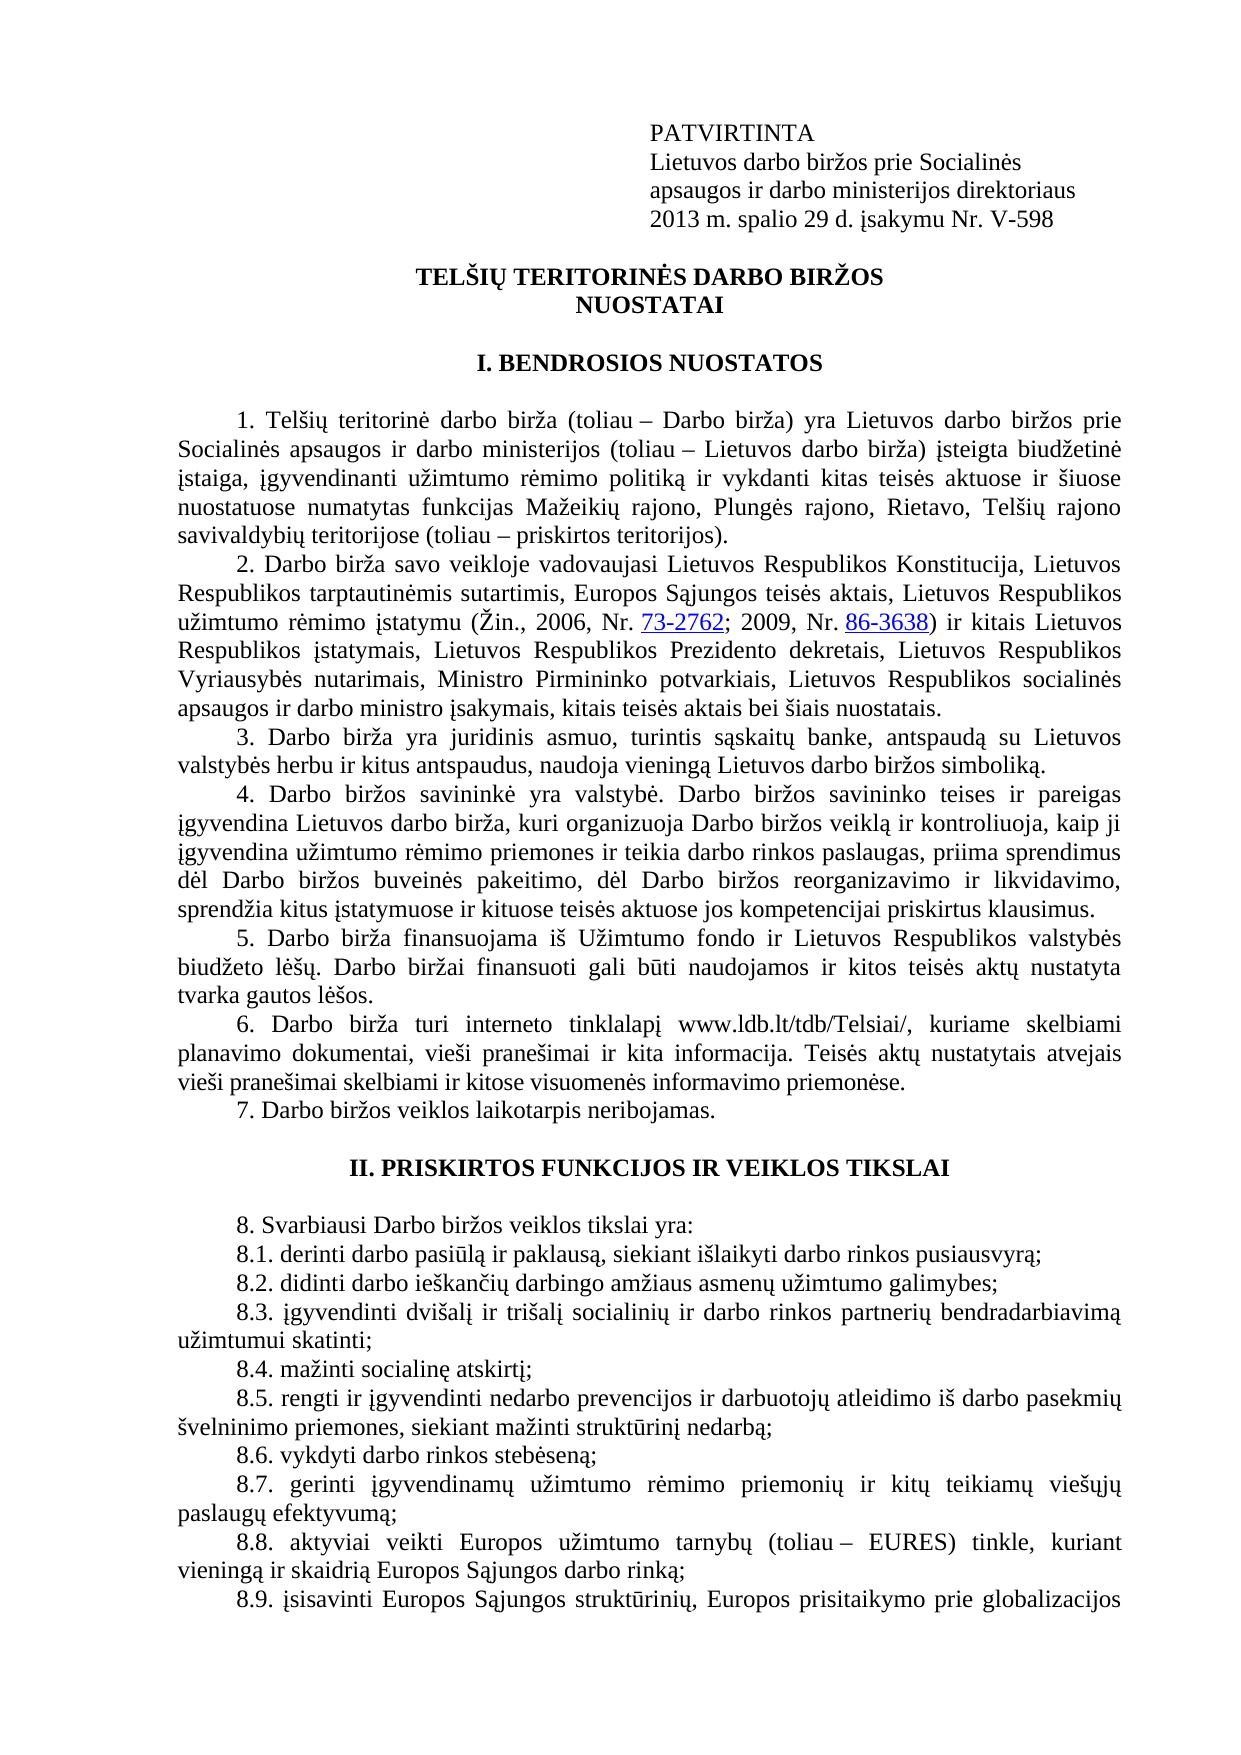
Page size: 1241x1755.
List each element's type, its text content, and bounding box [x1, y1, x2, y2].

text Patvirtinta [649, 118, 1122, 147]
text 4. Darbo biržos savininkė yra valstybė. Darbo biržos savininko teises ir pareigas įgyvendina Lietuvos darbo birža, kuri organizuoja Darbo biržos veiklą ir kontroliuoja, kaip ji įgyvendina užimtumo rėmimo priemones ir teikia darbo rinkos paslaugas, priima sprendimus dėl Darbo biržos buveinės pakeitimo, dėl Darbo biržos reorganizavimo ir likvidavimo, sprendžia kitus įstatymuose ir kituose teisės aktuose jos kompetencijai priskirtus klausimus. [177, 779, 1122, 923]
text 1. Telšių teritorinė darbo birža (toliau – Darbo birža) yra Lietuvos darbo biržos prie Socialinės apsaugos ir darbo ministerijos (toliau – Lietuvos darbo birža) įsteigta biudžetinė įstaiga, įgyvendinanti užimtumo rėmimo politiką ir vykdanti kitas teisės aktuose ir šiuose nuostatuose numatytas funkcijas Mažeikių rajono, Plungės rajono, Rietavo, Telšių rajono savivaldybių teritorijose (toliau – priskirtos teritorijos). [177, 406, 1122, 549]
text 5. Darbo birža finansuojama iš Užimtumo fondo ir Lietuvos Respublikos valstybės biudžeto lėšų. Darbo biržai finansuoti gali būti naudojamos ir kitos teisės aktų nustatyta tvarka gautos lėšos. [177, 923, 1122, 1009]
text 8.4. mažinti socialinę atskirtį; [177, 1354, 1122, 1383]
text I. BENDROSIOS NUOSTATOS [177, 348, 1122, 377]
text 8.7. gerinti įgyvendinamų užimtumo rėmimo priemonių ir kitų teikiamų viešųjų paslaugų efektyvumą; [177, 1469, 1122, 1527]
text 8. Svarbiausi Darbo biržos veiklos tikslai yra: [177, 1211, 1122, 1239]
text 8.5. rengti ir įgyvendinti nedarbo prevencijos ir darbuotojų atleidimo iš darbo pasekmių švelninimo priemones, siekiant mažinti struktūrinį nedarbą; [177, 1383, 1122, 1441]
text TELŠIŲ TERITORINĖS DARBO BIRŽOS [177, 262, 1122, 291]
text 8.2. didinti darbo ieškančių darbingo amžiaus asmenų užimtumo galimybes; [177, 1268, 1122, 1297]
text 8.1. derinti darbo pasiūlą ir paklausą, siekiant išlaikyti darbo rinkos pusiausvyrą; [177, 1239, 1122, 1268]
text 7. Darbo biržos veiklos laikotarpis neribojamas. [177, 1096, 1122, 1124]
text II. PRISKIRTOS FUNKCIJOS IR VEIKLOS TIKSLAI [177, 1153, 1122, 1182]
text 2013 m. spalio 29 d. įsakymu Nr. V-598 [649, 204, 1122, 233]
text 6. Darbo birža turi interneto tinklalapį www.ldb.lt/tdb/Telsiai/, kuriame skelbiami planavimo dokumentai, vieši pranešimai ir kita informacija. Teisės aktų nustatytais atvejais vieši pranešimai skelbiami ir kitose visuomenės informavimo priemonėse. [177, 1009, 1122, 1096]
text 3. Darbo birža yra juridinis asmuo, turintis sąskaitų banke, antspaudą su Lietuvos valstybės herbu ir kitus antspaudus, naudoja vieningą Lietuvos darbo biržos simboliką. [177, 722, 1122, 779]
text 8.8. aktyviai veikti Europos užimtumo tarnybų (toliau – EURES) tinkle, kuriant vieningą ir skaidrią Europos Sąjungos darbo rinką; [177, 1527, 1122, 1584]
text NUOSTATAI [177, 291, 1122, 319]
text 8.3. įgyvendinti dvišalį ir trišalį socialinių ir darbo rinkos partnerių bendradarbiavimą užimtumui skatinti; [177, 1297, 1122, 1354]
text 8.6. vykdyti darbo rinkos stebėseną; [177, 1441, 1122, 1469]
text 2. Darbo birža savo veikloje vadovaujasi Lietuvos Respublikos Konstitucija, Lietuvos Respublikos tarptautinėmis sutartimis, Europos Sąjungos teisės aktais, Lietuvos Respublikos užimtumo rėmimo įstatymu (Žin., 2006, Nr. 73-2762; 2009, Nr. 86-3638) ir kitais Lietuvos Respublikos įstatymais, Lietuvos Respublikos Prezidento dekretais, Lietuvos Respublikos Vyriausybės nutarimais, Ministro Pirmininko potvarkiais, Lietuvos Respublikos socialinės apsaugos ir darbo ministro įsakymais, kitais teisės aktais bei šiais nuostatais. [177, 549, 1122, 722]
text 8.9. įsisavinti Europos Sąjungos struktūrinių, Europos prisitaikymo prie globalizacijos [177, 1584, 1122, 1613]
text Lietuvos darbo biržos prie Socialinės apsaugos ir darbo ministerijos direktoriaus [649, 147, 1122, 204]
